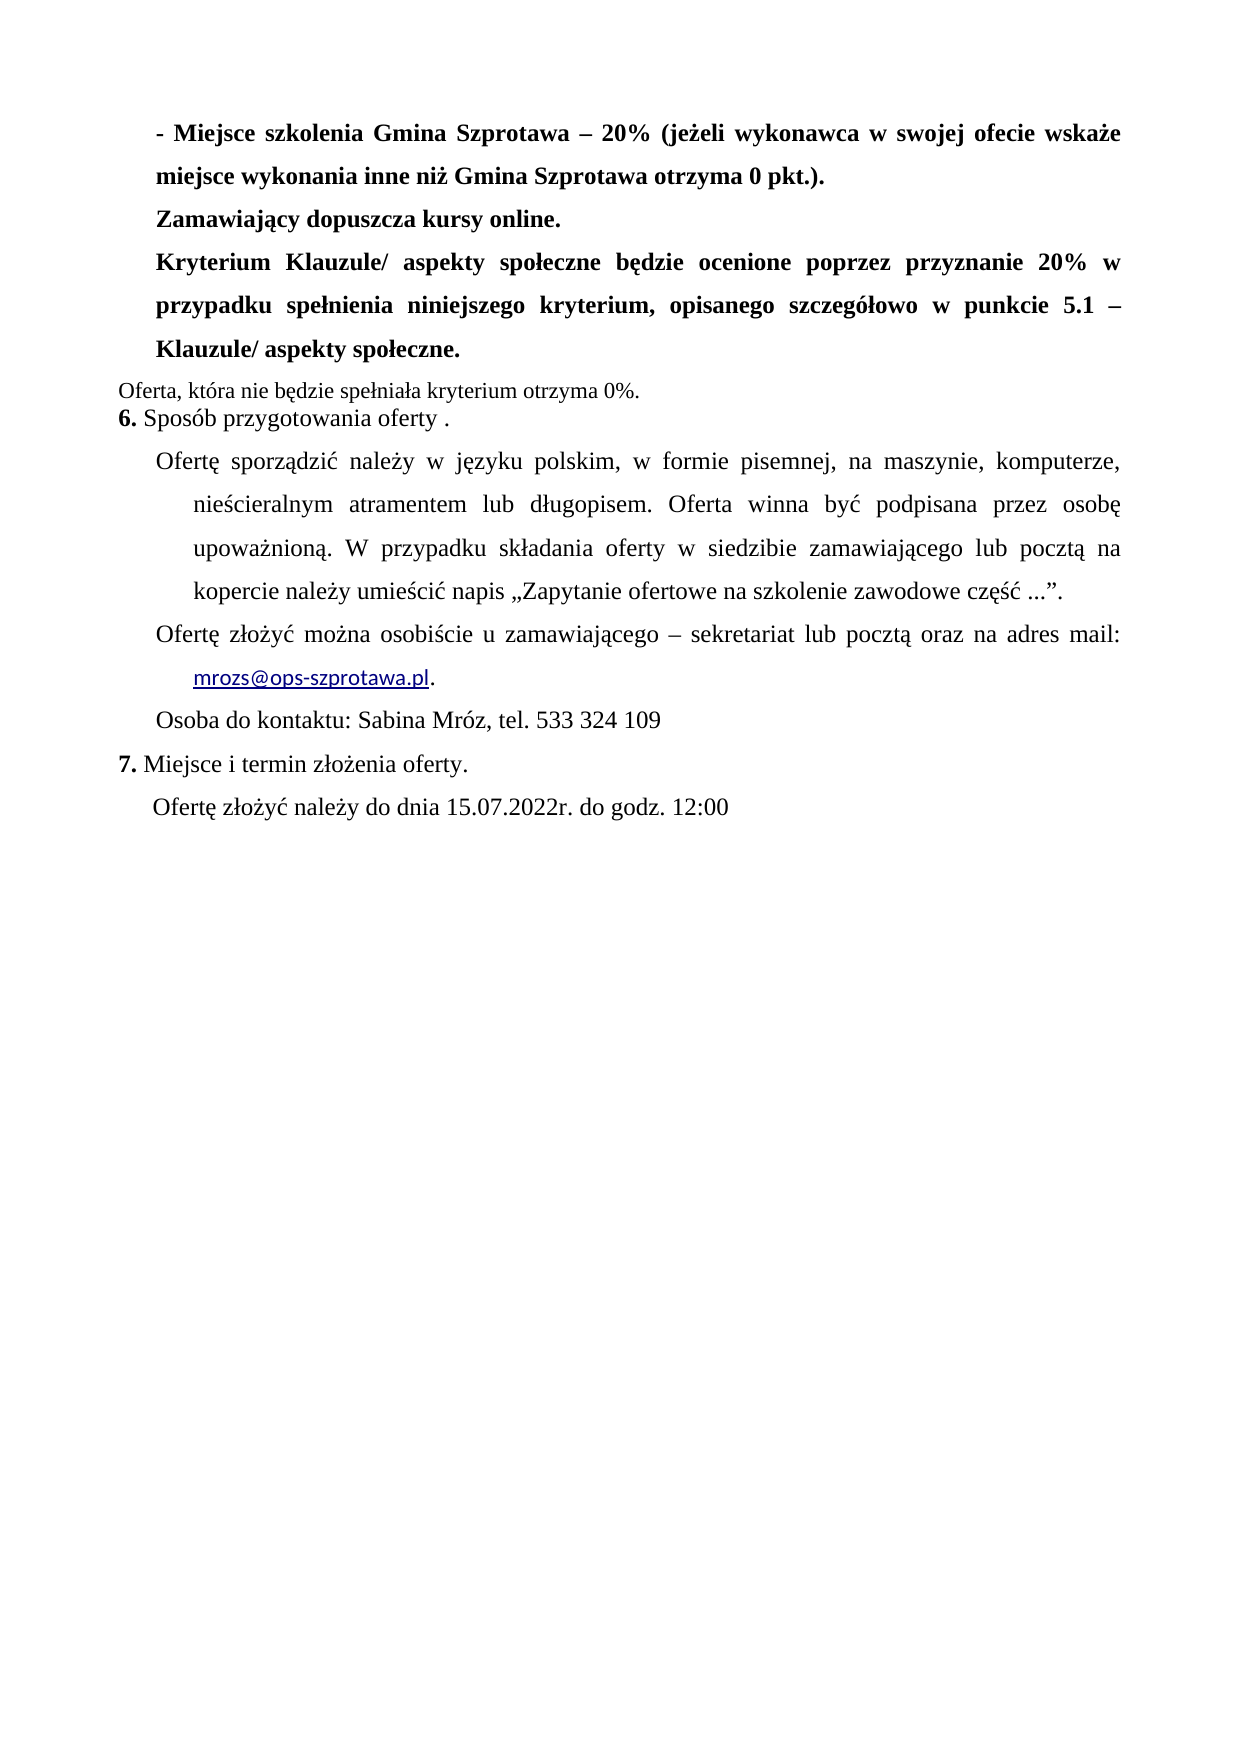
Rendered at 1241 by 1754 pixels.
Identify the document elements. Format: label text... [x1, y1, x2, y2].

text Ofertę złożyć można osobiście u zamawiającego – sekretariat lub pocztą oraz na adres mail: mrozs@ops-szprotawa.pl. [156, 619, 1122, 691]
list Kryterium Klauzule/ aspekty społeczne będzie ocenione poprzez przyznanie 20% w przypadku spełnienia niniejszego kryterium, opisanego szczegółowo w punkcie 5.1 – Klauzule/ aspekty społeczne. [118, 247, 1122, 362]
text Oferta, która nie będzie spełniała kryterium otrzyma 0%. [118, 377, 1122, 403]
text Osoba do kontaktu: Sabina Mróz, tel. 533 324 109 [156, 706, 1122, 734]
text 6. Sposób przygotowania oferty . [118, 403, 1122, 432]
list - Miejsce szkolenia Gmina Szprotawa – 20% (jeżeli wykonawca w swojej ofecie wskaże miejsce wykonania inne niż Gmina Szprotawa otrzyma 0 pkt.). [118, 118, 1122, 190]
text Ofertę złożyć należy do dnia 15.07.2022r. do godz. 12:00 [152, 792, 1122, 821]
text 7. Miejsce i termin złożenia oferty. [118, 749, 1122, 777]
text Ofertę sporządzić należy w języku polskim, w formie pisemnej, na maszynie, komputerze, nieścieralnym atramentem lub długopisem. Oferta winna być podpisana przez osobę upoważnioną. W przypadku składania oferty w siedzibie zamawiającego lub pocztą na kopercie należy umieścić napis „Zapytanie ofertowe na szkolenie zawodowe część ...”. [156, 446, 1122, 604]
list Zamawiający dopuszcza kursy online. [118, 204, 1122, 233]
